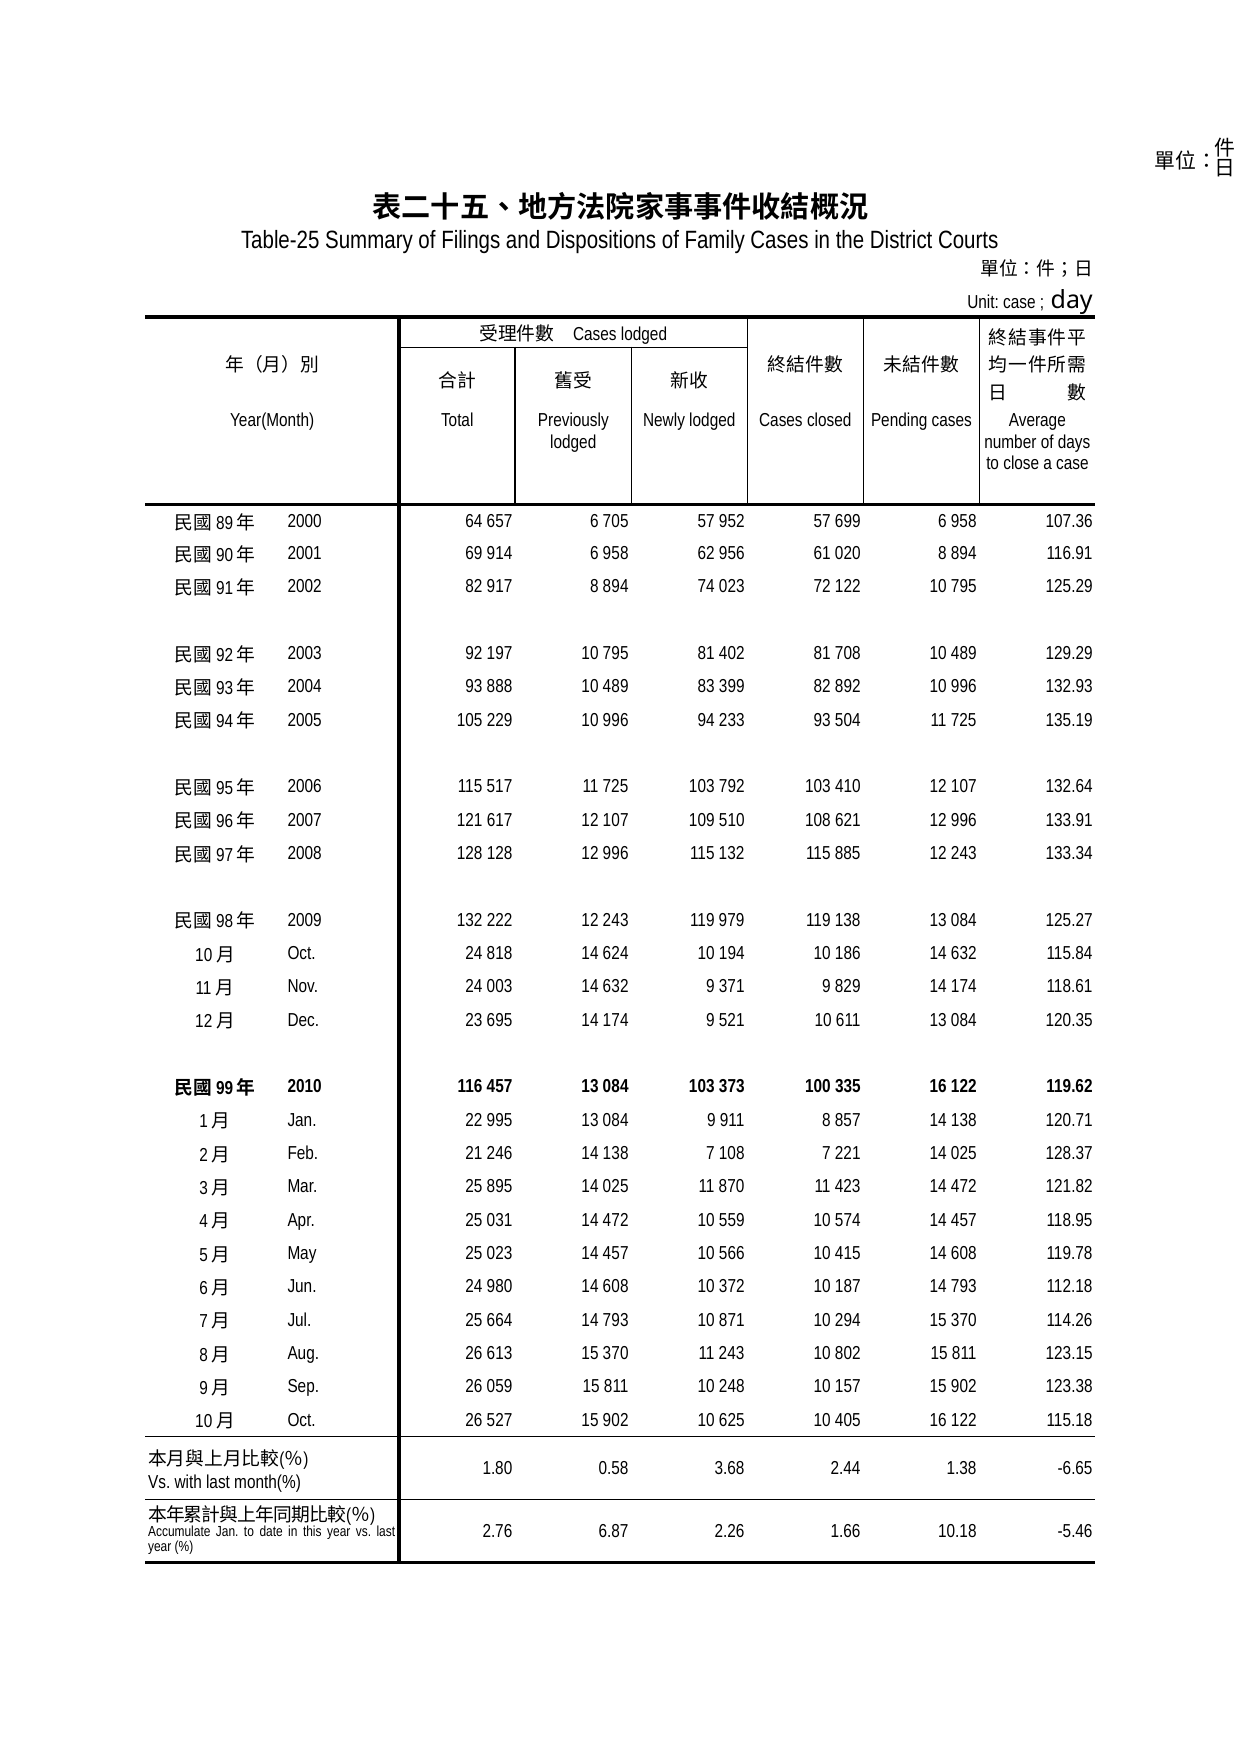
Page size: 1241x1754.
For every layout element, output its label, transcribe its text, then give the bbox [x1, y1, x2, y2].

table_cell 11 243 [631, 1336, 747, 1369]
table_cell 民國 91年 [145, 570, 284, 603]
table_cell 133.91 [979, 803, 1095, 836]
table_cell 14 472 [515, 1203, 631, 1236]
table_cell 3月 [145, 1170, 284, 1203]
table_cell [284, 870, 397, 903]
table_cell Average number of days to close a case [980, 409, 1095, 503]
table_cell 119 138 [747, 903, 863, 936]
table_cell 7月 [145, 1303, 284, 1336]
table_cell 2000 [284, 506, 397, 536]
table_cell 120.71 [979, 1103, 1095, 1136]
table_cell 132 222 [401, 903, 515, 936]
table_cell [863, 603, 979, 636]
table_cell 民國 89年 [145, 506, 284, 536]
table_cell 10 996 [515, 703, 631, 736]
table_cell 115 132 [631, 836, 747, 869]
table_cell 10 187 [747, 1270, 863, 1303]
table_cell 10 157 [747, 1370, 863, 1403]
table_cell 10.18 [863, 1500, 979, 1561]
table_cell 24 980 [401, 1270, 515, 1303]
table_cell 81 708 [747, 636, 863, 669]
table_cell [631, 870, 747, 903]
table_cell [145, 603, 284, 636]
table_cell [515, 1036, 631, 1069]
table_cell 9 911 [631, 1103, 747, 1136]
table_cell [979, 603, 1095, 636]
table_cell [631, 603, 747, 636]
table_cell 82 917 [401, 570, 515, 603]
table_cell 10 405 [747, 1403, 863, 1436]
table_cell 121 617 [401, 803, 515, 836]
table_cell 93 504 [747, 703, 863, 736]
table_cell 24 003 [401, 970, 515, 1003]
table_cell -6.65 [979, 1437, 1095, 1499]
table_cell 10 489 [515, 670, 631, 703]
table_cell Oct. [284, 936, 397, 969]
table_cell 115 517 [401, 770, 515, 803]
table_cell 14 793 [515, 1303, 631, 1336]
table_cell 7 221 [747, 1136, 863, 1169]
table_cell 81 402 [631, 636, 747, 669]
table_cell 105 229 [401, 703, 515, 736]
table_cell 合計 [401, 348, 514, 409]
table_cell 14 793 [863, 1270, 979, 1303]
table_cell 25 023 [401, 1236, 515, 1269]
table_cell 118.61 [979, 970, 1095, 1003]
table_cell 13 084 [863, 903, 979, 936]
table_cell 108 621 [747, 803, 863, 836]
table_cell 135.19 [979, 703, 1095, 736]
table_cell 15 370 [515, 1336, 631, 1369]
table_cell 9 371 [631, 970, 747, 1003]
table_cell 14 025 [863, 1136, 979, 1169]
table_cell 62 956 [631, 536, 747, 569]
table_cell 119.62 [979, 1070, 1095, 1103]
table_cell 10 489 [863, 636, 979, 669]
table_cell [747, 870, 863, 903]
table_cell 82 892 [747, 670, 863, 703]
table_cell [145, 736, 284, 769]
table_cell [747, 603, 863, 636]
table_cell 民國 93年 [145, 670, 284, 703]
table_cell 2007 [284, 803, 397, 836]
table_cell Total [401, 409, 514, 503]
table_cell 125.27 [979, 903, 1095, 936]
table_cell 120.35 [979, 1003, 1095, 1036]
table_cell [747, 736, 863, 769]
table_cell Feb. [284, 1136, 397, 1169]
table_cell 93 888 [401, 670, 515, 703]
table_cell 74 023 [631, 570, 747, 603]
table_cell 4月 [145, 1203, 284, 1236]
table_cell [401, 603, 515, 636]
table_cell 2.76 [401, 1500, 515, 1561]
table_cell -5.46 [979, 1500, 1095, 1561]
table_cell 133.34 [979, 836, 1095, 869]
table_cell [863, 736, 979, 769]
table_cell Cases closed [748, 409, 863, 503]
table_cell 128.37 [979, 1136, 1095, 1169]
table_cell 11月 [145, 970, 284, 1003]
table_cell 128 128 [401, 836, 515, 869]
table_cell 121.82 [979, 1170, 1095, 1203]
table_cell Jul. [284, 1303, 397, 1336]
table_cell 2月 [145, 1136, 284, 1169]
table_cell Newly lodged [632, 409, 747, 503]
table_cell 民國 97年 [145, 836, 284, 869]
table_cell 6 958 [515, 536, 631, 569]
table_cell 1.66 [747, 1500, 863, 1561]
table_cell 5月 [145, 1236, 284, 1269]
table_cell 115.18 [979, 1403, 1095, 1436]
table_cell Mar. [284, 1170, 397, 1203]
table_cell 14 025 [515, 1170, 631, 1203]
table_cell [401, 736, 515, 769]
table_cell 2.26 [631, 1500, 747, 1561]
table_cell 132.64 [979, 770, 1095, 803]
table_cell [401, 870, 515, 903]
table_cell 舊受 [516, 348, 631, 409]
table_cell 2002 [284, 570, 397, 603]
table_cell [515, 870, 631, 903]
table_cell 12 243 [863, 836, 979, 869]
table_cell 14 457 [515, 1236, 631, 1269]
table_cell 10 795 [515, 636, 631, 669]
table_cell 13 084 [515, 1103, 631, 1136]
table_cell 民國 94年 [145, 703, 284, 736]
table_cell 103 792 [631, 770, 747, 803]
text Unit: case ; day [148, 281, 1092, 315]
table_cell 12 996 [515, 836, 631, 869]
table_cell 14 624 [515, 936, 631, 969]
table_cell 114.26 [979, 1303, 1095, 1336]
table_cell 民國 98年 [145, 903, 284, 936]
table_cell 1.80 [401, 1437, 515, 1499]
table_header 終結事件平均一件所需日數 [980, 319, 1095, 409]
table_cell 11 423 [747, 1170, 863, 1203]
table_cell 10 566 [631, 1236, 747, 1269]
table_cell 1月 [145, 1103, 284, 1136]
table_cell 26 613 [401, 1336, 515, 1369]
table_cell 132.93 [979, 670, 1095, 703]
table_cell 13 084 [515, 1070, 631, 1103]
table_cell [631, 736, 747, 769]
table_cell [631, 1036, 747, 1069]
table_cell 2010 [284, 1070, 397, 1103]
table_cell 民國 95年 [145, 770, 284, 803]
table_cell 民國 92年 [145, 636, 284, 669]
table_cell 26 527 [401, 1403, 515, 1436]
table_cell 民國 99年 [145, 1070, 284, 1103]
table_cell 14 472 [863, 1170, 979, 1203]
table_cell 92 197 [401, 636, 515, 669]
table_cell 3.68 [631, 1437, 747, 1499]
table_cell 14 138 [863, 1103, 979, 1136]
table_cell 10 294 [747, 1303, 863, 1336]
table_cell 2005 [284, 703, 397, 736]
table_cell 118.95 [979, 1203, 1095, 1236]
table_cell 83 399 [631, 670, 747, 703]
table_cell Dec. [284, 1003, 397, 1036]
table_cell 14 457 [863, 1203, 979, 1236]
table_cell 本年累計與上年同期比較(％) Accumulate Jan. to date in this year vs. last year (%) [145, 1500, 397, 1561]
table_cell [284, 1036, 397, 1069]
table_cell 6 958 [863, 506, 979, 536]
table_cell 22 995 [401, 1103, 515, 1136]
table_cell 2001 [284, 536, 397, 569]
table_cell 10月 [145, 936, 284, 969]
table_cell 2.44 [747, 1437, 863, 1499]
table_cell 11 725 [863, 703, 979, 736]
table_cell 10 415 [747, 1236, 863, 1269]
table_cell May [284, 1236, 397, 1269]
table_cell 25 664 [401, 1303, 515, 1336]
table_cell 94 233 [631, 703, 747, 736]
table_cell 10 559 [631, 1203, 747, 1236]
table_cell 12 107 [515, 803, 631, 836]
text 表二十五、地方法院家事事件收結概況 [148, 183, 1092, 225]
table_cell Jun. [284, 1270, 397, 1303]
table_cell 10 871 [631, 1303, 747, 1336]
table_header 未結件數 [864, 319, 979, 409]
table_cell 23 695 [401, 1003, 515, 1036]
table_cell 6.87 [515, 1500, 631, 1561]
table_cell 11 725 [515, 770, 631, 803]
table_header 受理件數 Cases lodged [401, 319, 747, 347]
table_cell 26 059 [401, 1370, 515, 1403]
table_cell 6 705 [515, 506, 631, 536]
table_cell 123.15 [979, 1336, 1095, 1369]
table_cell 2003 [284, 636, 397, 669]
table_cell 12 996 [863, 803, 979, 836]
table_cell 12月 [145, 1003, 284, 1036]
table_cell 125.29 [979, 570, 1095, 603]
table_cell 12 243 [515, 903, 631, 936]
table_cell 10 611 [747, 1003, 863, 1036]
table_cell 7 108 [631, 1136, 747, 1169]
table_cell 14 174 [863, 970, 979, 1003]
table_cell 13 084 [863, 1003, 979, 1036]
table_cell 16 122 [863, 1403, 979, 1436]
table_cell [145, 870, 284, 903]
table_cell 15 902 [515, 1403, 631, 1436]
table_header 年（月）別 [145, 319, 397, 409]
table_cell 10 194 [631, 936, 747, 969]
table_cell 民國 90年 [145, 536, 284, 569]
table_cell 11 870 [631, 1170, 747, 1203]
table_cell 8 857 [747, 1103, 863, 1136]
table_cell 107.36 [979, 506, 1095, 536]
table_cell [145, 1036, 284, 1069]
table_cell Year(Month) [145, 409, 397, 503]
table_cell 116 457 [401, 1070, 515, 1103]
table_cell 16 122 [863, 1070, 979, 1103]
table_cell 2008 [284, 836, 397, 869]
table_cell 14 608 [515, 1270, 631, 1303]
table_cell 14 632 [863, 936, 979, 969]
table_cell 119 979 [631, 903, 747, 936]
table_cell 64 657 [401, 506, 515, 536]
table_cell 112.18 [979, 1270, 1095, 1303]
table_cell 9月 [145, 1370, 284, 1403]
table_cell [515, 736, 631, 769]
table_cell Aug. [284, 1336, 397, 1369]
table_cell 123.38 [979, 1370, 1095, 1403]
table_cell 21 246 [401, 1136, 515, 1169]
table_cell 9 521 [631, 1003, 747, 1036]
table_cell [979, 1036, 1095, 1069]
table_cell 1.38 [863, 1437, 979, 1499]
table_cell 10 574 [747, 1203, 863, 1236]
table_cell 8 894 [515, 570, 631, 603]
table_cell Apr. [284, 1203, 397, 1236]
table_cell 12 107 [863, 770, 979, 803]
table_cell 103 410 [747, 770, 863, 803]
table_cell Jan. [284, 1103, 397, 1136]
table_header 終結件數 [748, 319, 863, 409]
table_cell 115.84 [979, 936, 1095, 969]
text 單位：件；日 [148, 254, 1092, 281]
table_cell [284, 603, 397, 636]
table_cell 69 914 [401, 536, 515, 569]
table_cell [979, 736, 1095, 769]
table_cell 2009 [284, 903, 397, 936]
table_cell 15 902 [863, 1370, 979, 1403]
table_cell 本月與上月比較(％) Vs. with last month(%) [145, 1437, 397, 1499]
table_cell 61 020 [747, 536, 863, 569]
table_cell 2004 [284, 670, 397, 703]
table_cell 10 248 [631, 1370, 747, 1403]
table_cell [284, 736, 397, 769]
table_cell 10 795 [863, 570, 979, 603]
table_cell 116.91 [979, 536, 1095, 569]
table_cell 10月 [145, 1403, 284, 1436]
table_cell 129.29 [979, 636, 1095, 669]
table_cell 25 031 [401, 1203, 515, 1236]
table_cell 15 811 [863, 1336, 979, 1369]
table_cell 9 829 [747, 970, 863, 1003]
table_cell 72 122 [747, 570, 863, 603]
table_cell Sep. [284, 1370, 397, 1403]
table_cell 25 895 [401, 1170, 515, 1203]
table_cell 10 996 [863, 670, 979, 703]
table_cell 14 632 [515, 970, 631, 1003]
table_cell [515, 603, 631, 636]
table_cell 109 510 [631, 803, 747, 836]
table_cell 103 373 [631, 1070, 747, 1103]
table_cell 57 952 [631, 506, 747, 536]
table_cell 115 885 [747, 836, 863, 869]
table_cell 14 608 [863, 1236, 979, 1269]
table_cell 57 699 [747, 506, 863, 536]
table_cell 14 138 [515, 1136, 631, 1169]
table_cell 民國 96年 [145, 803, 284, 836]
table_cell 14 174 [515, 1003, 631, 1036]
table_cell 15 811 [515, 1370, 631, 1403]
table_cell Nov. [284, 970, 397, 1003]
table_cell Previously lodged [516, 409, 631, 503]
table_cell 8月 [145, 1336, 284, 1369]
table_cell 0.58 [515, 1437, 631, 1499]
table_cell [747, 1036, 863, 1069]
table_cell 24 818 [401, 936, 515, 969]
table_cell Oct. [284, 1403, 397, 1436]
table_cell Pending cases [864, 409, 979, 503]
table_cell 100 335 [747, 1070, 863, 1103]
table_cell 6月 [145, 1270, 284, 1303]
table_cell [863, 1036, 979, 1069]
text Table-25 Summary of Filings and Dispositions of Family Cases in the District Courts [148, 225, 1092, 254]
table_cell 新收 [632, 348, 747, 409]
table_cell 15 370 [863, 1303, 979, 1336]
table_cell [863, 870, 979, 903]
table_cell [979, 870, 1095, 903]
table_cell 10 186 [747, 936, 863, 969]
table_cell 119.78 [979, 1236, 1095, 1269]
table_cell 8 894 [863, 536, 979, 569]
table_cell 10 372 [631, 1270, 747, 1303]
table_cell 2006 [284, 770, 397, 803]
table_cell 10 802 [747, 1336, 863, 1369]
table_cell [401, 1036, 515, 1069]
table_cell 10 625 [631, 1403, 747, 1436]
